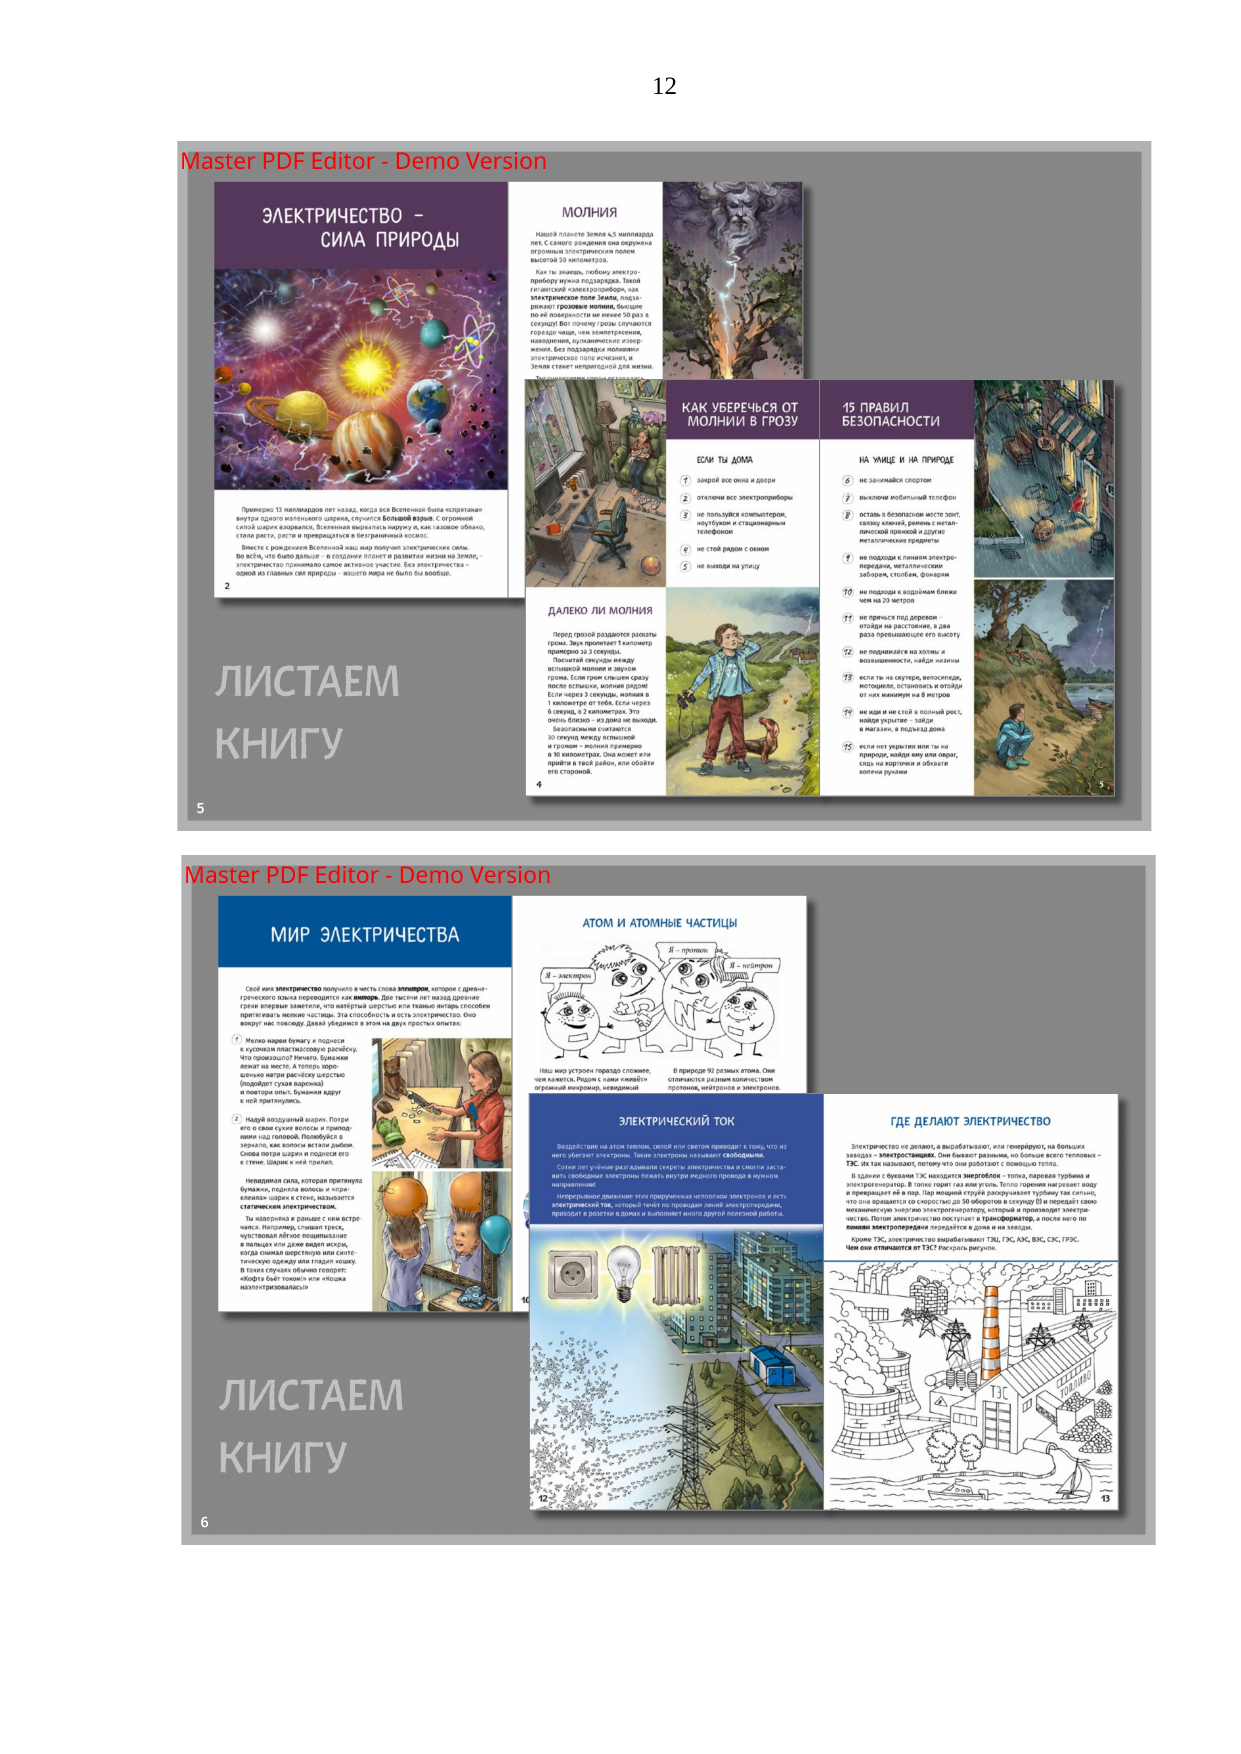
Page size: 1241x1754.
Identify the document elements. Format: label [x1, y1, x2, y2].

picture [177, 141, 1152, 831]
picture [181, 855, 1156, 1545]
